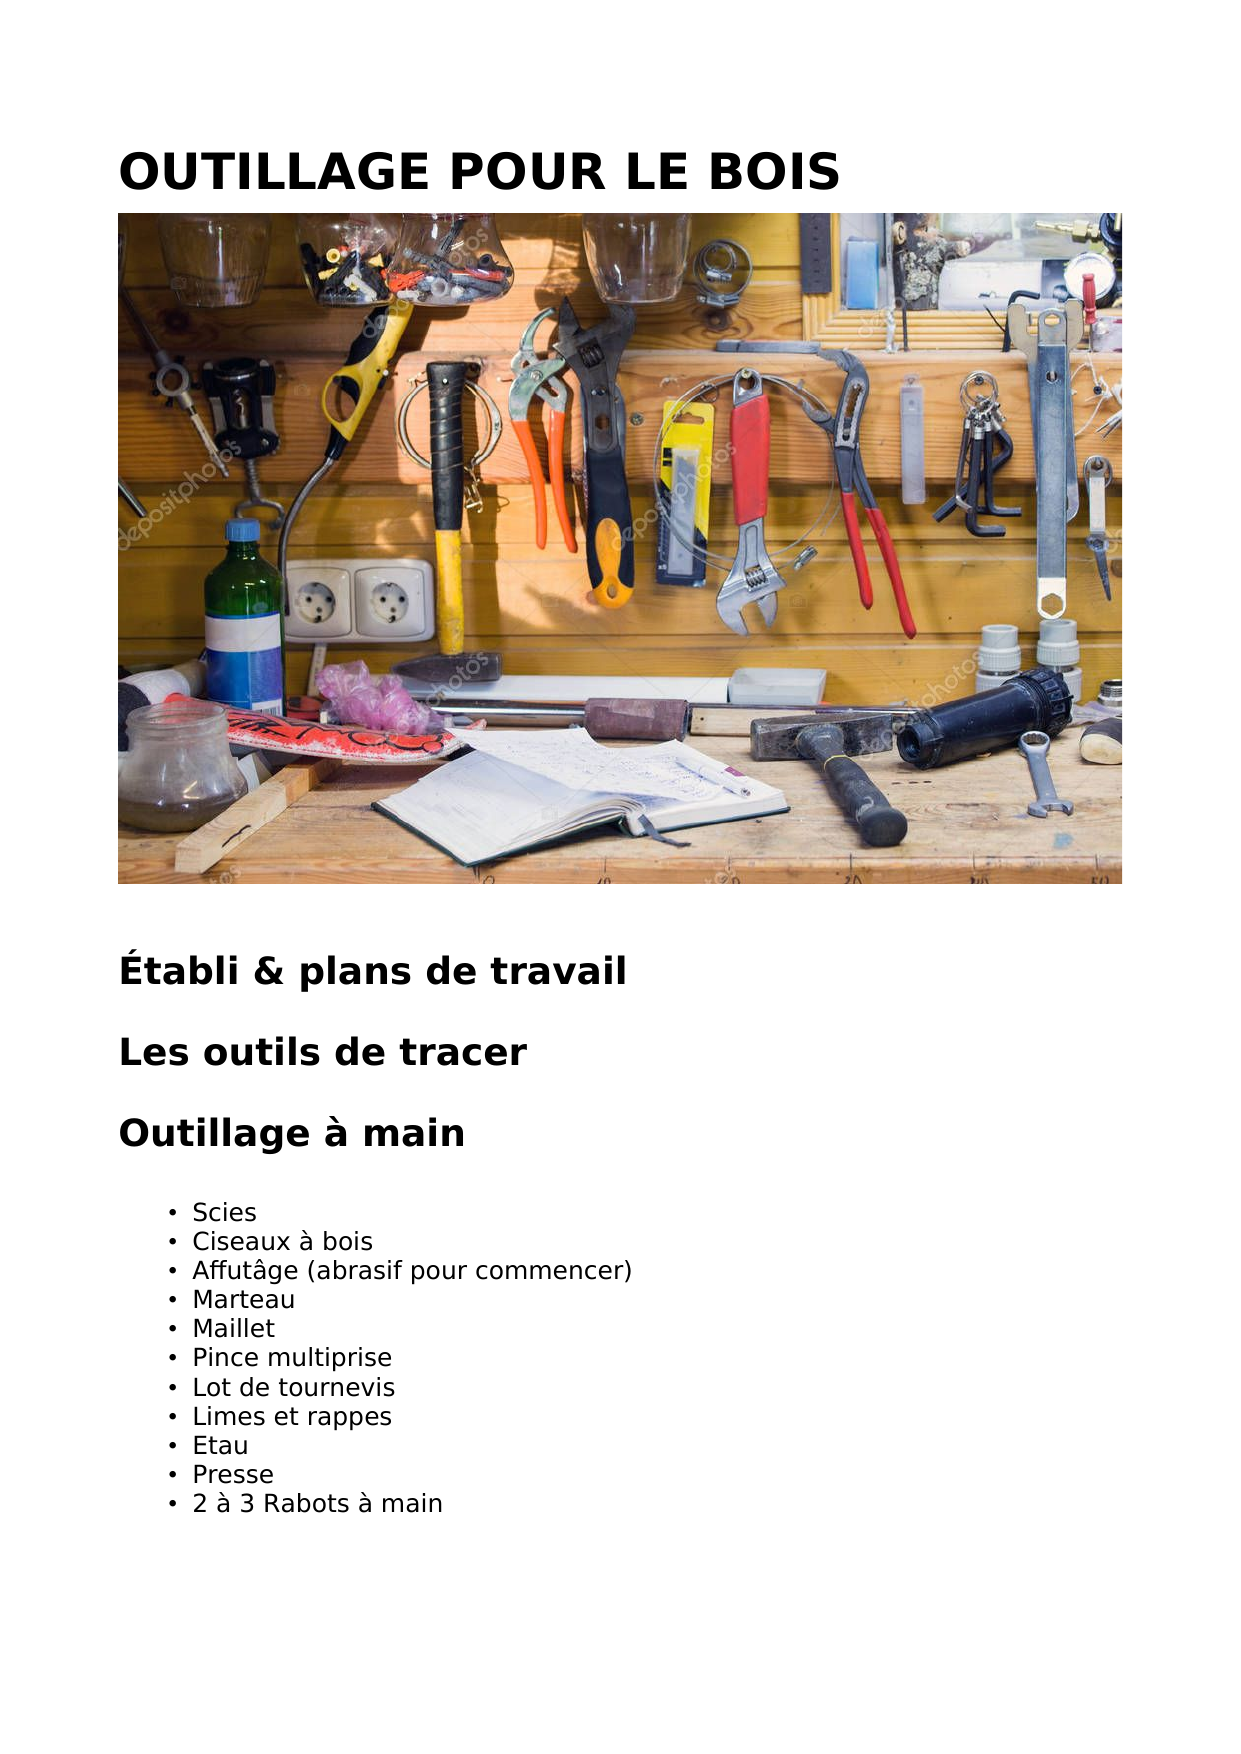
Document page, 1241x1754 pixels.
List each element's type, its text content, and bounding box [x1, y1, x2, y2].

list Lot de tournevis [177, 1373, 1122, 1402]
list Scies [177, 1198, 1122, 1227]
subtitle Établi & plans de travail [118, 950, 1122, 993]
list Marteau [177, 1285, 1122, 1314]
subtitle Outillage à main [118, 1112, 1122, 1156]
list Ciseaux à bois [177, 1227, 1122, 1256]
list Affutâge (abrasif pour commencer) [177, 1256, 1122, 1285]
list Presse [177, 1460, 1122, 1489]
subtitle Les outils de tracer [118, 1031, 1122, 1074]
subtitle OUTILLAGE POUR LE BOIS [118, 143, 1122, 201]
list Limes et rappes [177, 1402, 1122, 1431]
picture [118, 213, 1123, 884]
list Pince multiprise [177, 1343, 1122, 1373]
list 2 à 3 Rabots à main [177, 1489, 1122, 1518]
list Maillet [177, 1314, 1122, 1343]
list Etau [177, 1431, 1122, 1460]
